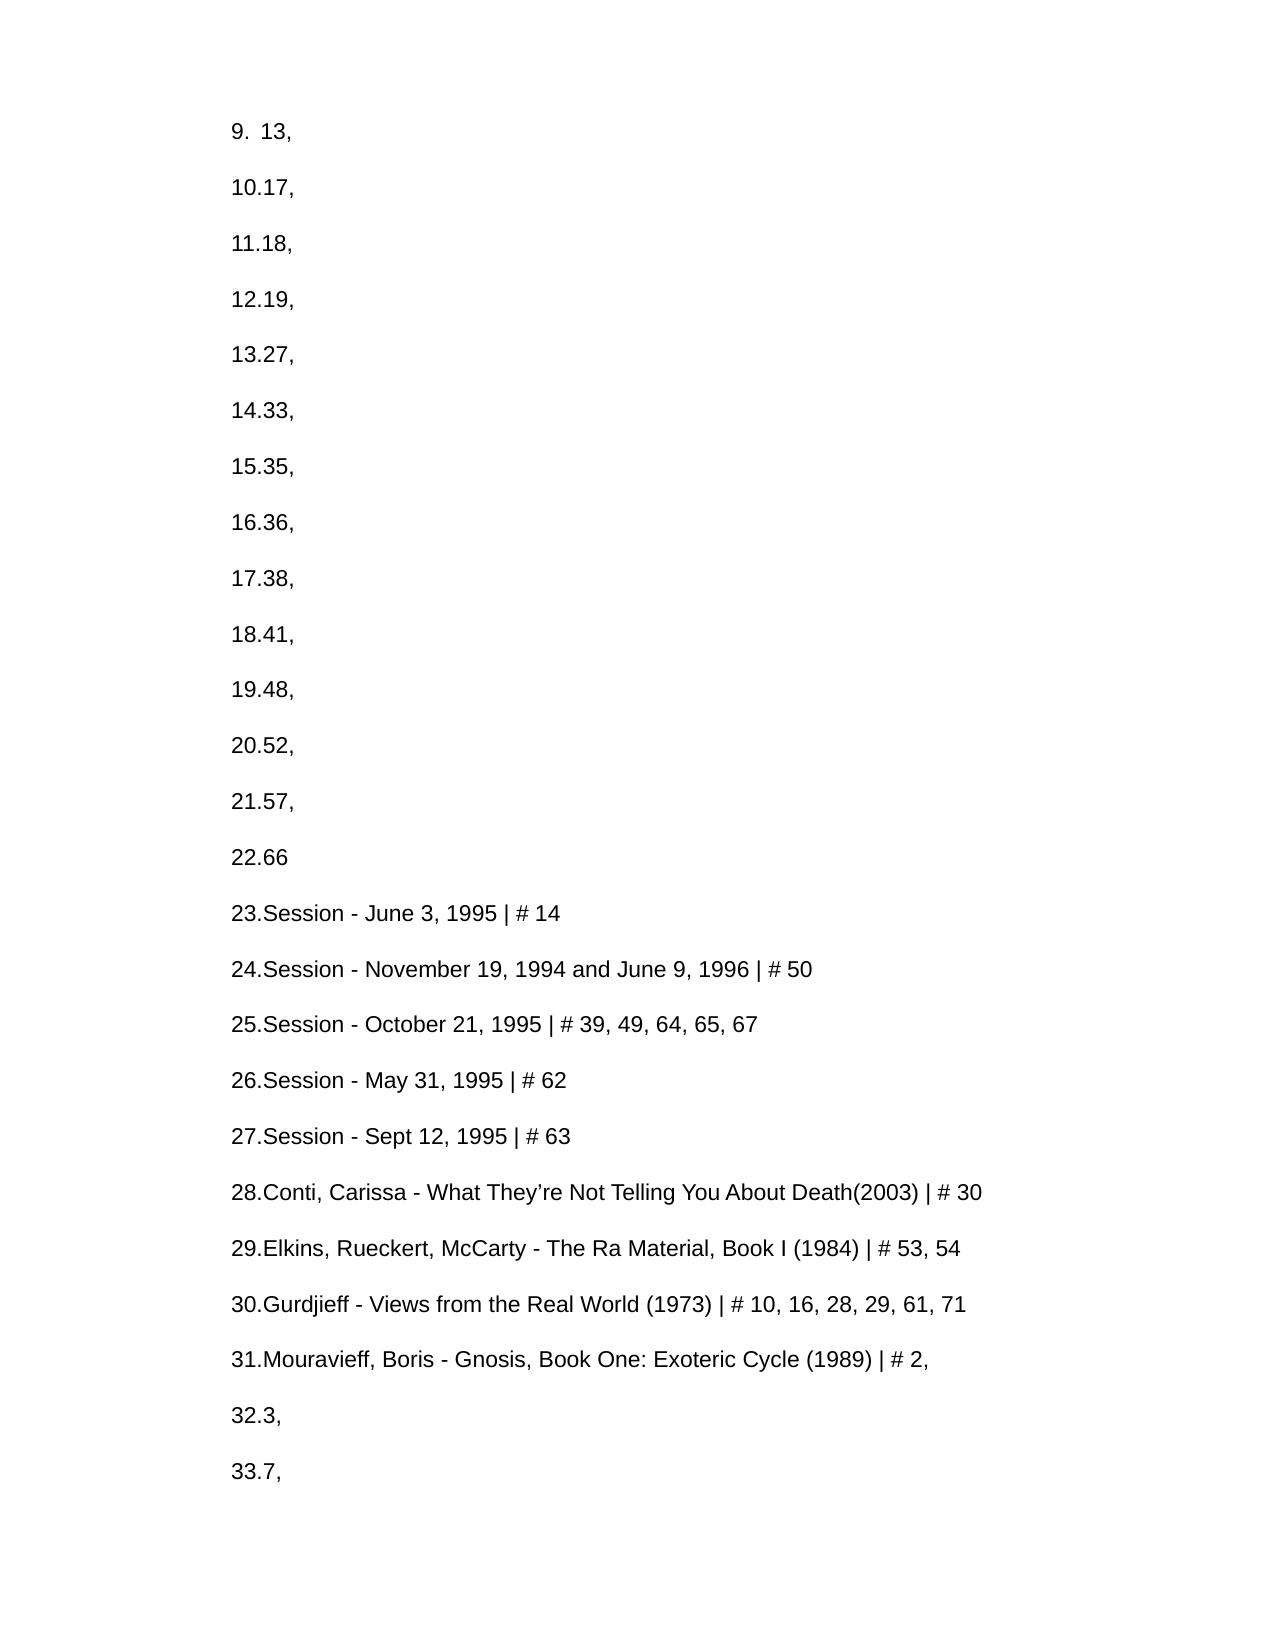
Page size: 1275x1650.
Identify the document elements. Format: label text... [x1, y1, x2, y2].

list Conti, Carissa - What They’re Not Telling You About Death(2003) | # 30 [231, 1179, 1095, 1205]
list 33, [231, 397, 1095, 424]
list 41, [231, 621, 1095, 647]
list 7, [231, 1458, 1095, 1484]
list 27, [231, 341, 1095, 368]
list Session - Sept 12, 1995 | # 63 [231, 1123, 1095, 1149]
list 57, [231, 788, 1095, 814]
list Gurdjieff - Views from the Real World (1973) | # 10, 16, 28, 29, 61, 71 [231, 1291, 1095, 1317]
list Session - May 31, 1995 | # 62 [231, 1067, 1095, 1094]
list 17, [231, 174, 1095, 200]
list Elkins, Rueckert, McCarty - The Ra Material, Book I (1984) | # 53, 54 [231, 1235, 1095, 1261]
list 18, [231, 230, 1095, 256]
list 48, [231, 676, 1095, 703]
list Session - November 19, 1994 and June 9, 1996 | # 50 [231, 956, 1095, 982]
list Session - October 21, 1995 | # 39, 49, 64, 65, 67 [231, 1011, 1095, 1038]
list 66 [231, 844, 1095, 870]
list 35, [231, 453, 1095, 479]
list Session - June 3, 1995 | # 14 [231, 900, 1095, 926]
list 52, [231, 732, 1095, 759]
list 13, [231, 118, 1095, 144]
list 3, [231, 1402, 1095, 1429]
list 36, [231, 509, 1095, 535]
list 38, [231, 565, 1095, 591]
list Mouravieff, Boris - Gnosis, Book One: Exoteric Cycle (1989) | # 2, [231, 1346, 1095, 1373]
list 19, [231, 286, 1095, 312]
